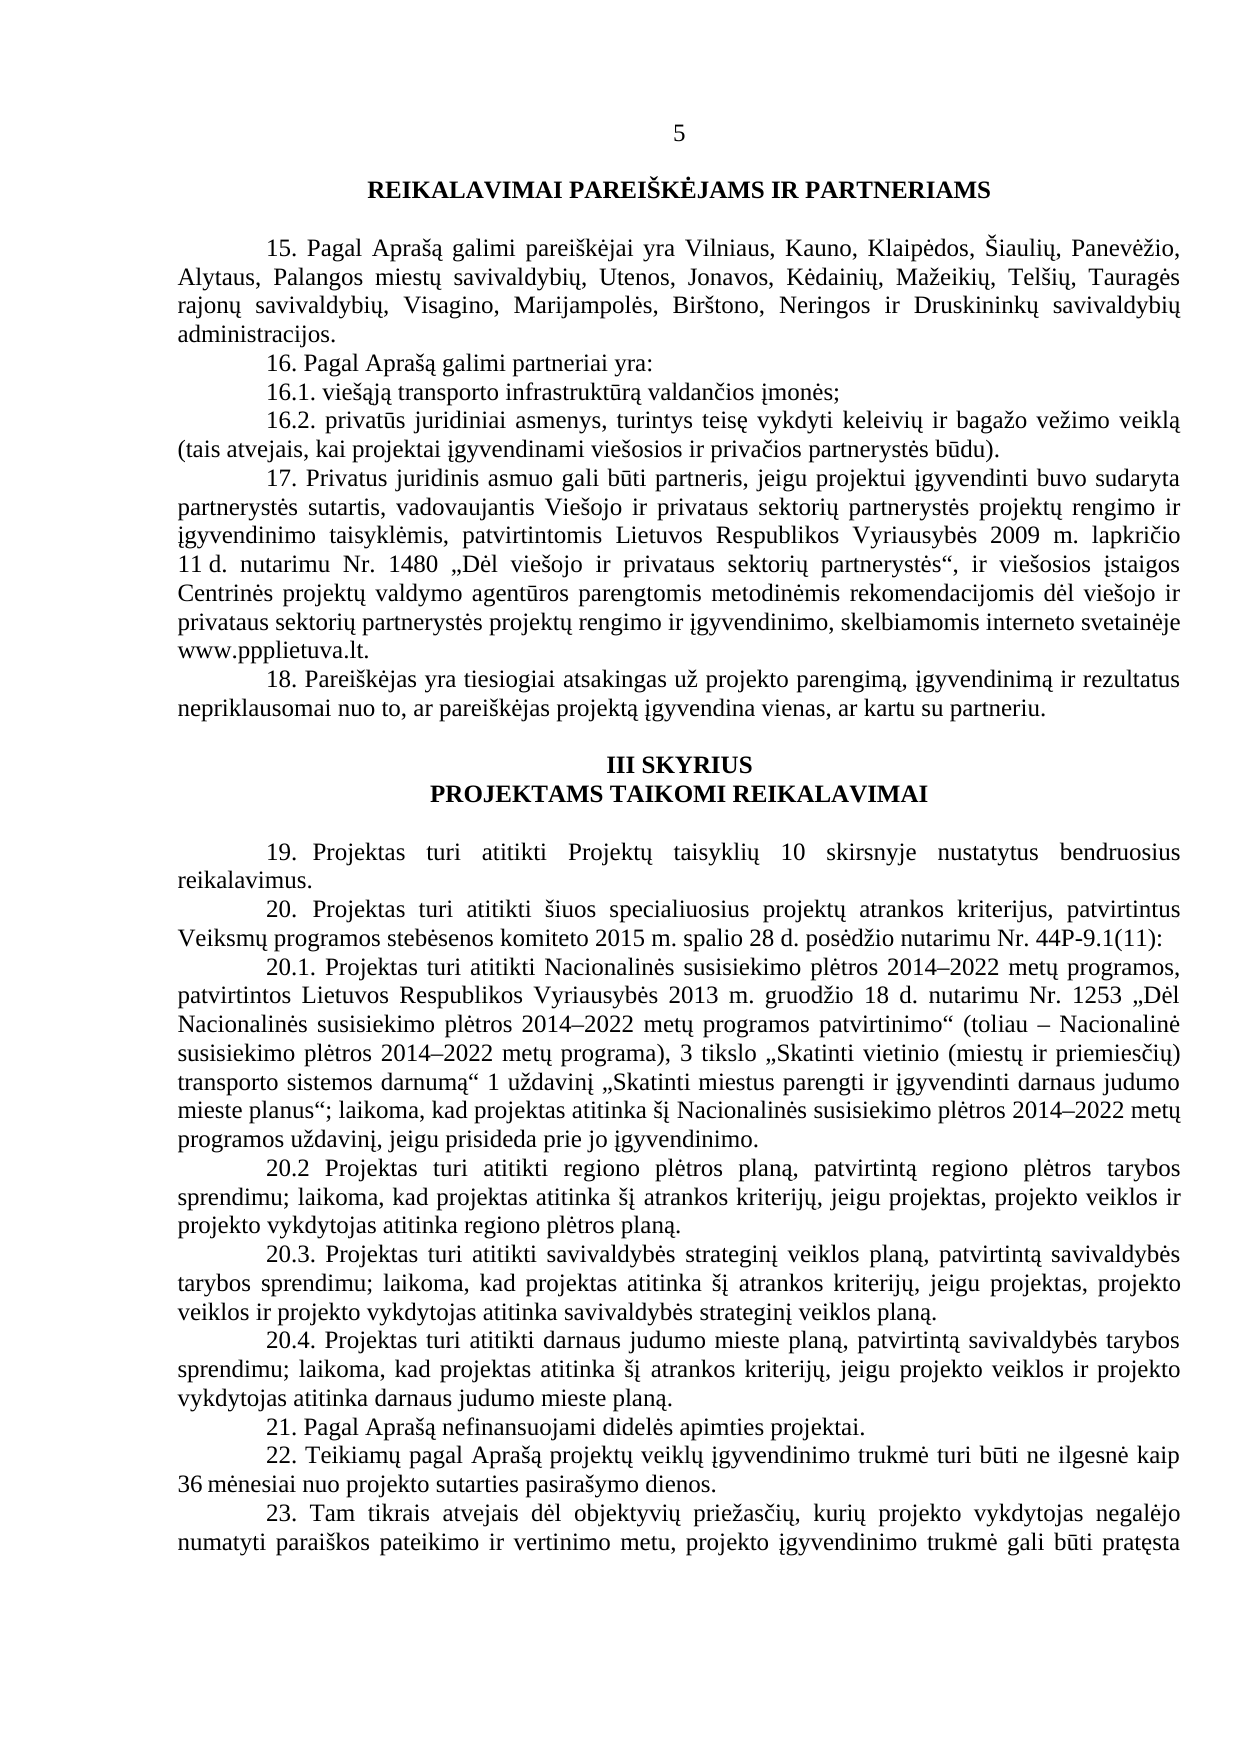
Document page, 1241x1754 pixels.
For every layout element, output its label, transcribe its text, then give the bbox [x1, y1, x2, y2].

text 20.3. Projektas turi atitikti savivaldybės strateginį veiklos planą, patvirtintą savivaldybės tarybos sprendimu; laikoma, kad projektas atitinka šį atrankos kriterijų, jeigu projektas, projekto veiklos ir projekto vykdytojas atitinka savivaldybės strateginį veiklos planą. [177, 1239, 1181, 1326]
text PROJEKTAMS TAIKOMI REIKALAVIMAI [177, 779, 1181, 808]
text III SKYRIUS [177, 751, 1181, 779]
text 20.2 Projektas turi atitikti regiono plėtros planą, patvirtintą regiono plėtros tarybos sprendimu; laikoma, kad projektas atitinka šį atrankos kriterijų, jeigu projektas, projekto veiklos ir projekto vykdytojas atitinka regiono plėtros planą. [177, 1153, 1181, 1239]
text 16. Pagal Aprašą galimi partneriai yra: [177, 348, 1181, 377]
text 19. Projektas turi atitikti Projektų taisyklių 10 skirsnyje nustatytus bendruosius reikalavimus. [177, 837, 1181, 894]
text 20. Projektas turi atitikti šiuos specialiuosius projektų atrankos kriterijus, patvirtintus Veiksmų programos stebėsenos komiteto 2015 m. spalio 28 d. posėdžio nutarimu Nr. 44P-9.1(11): [177, 894, 1181, 952]
text REIKALAVIMAI PAREIŠKĖJAMS IR PARTNERIAMS [177, 176, 1181, 204]
text 17. Privatus juridinis asmuo gali būti partneris, jeigu projektui įgyvendinti buvo sudaryta partnerystės sutartis, vadovaujantis Viešojo ir privataus sektorių partnerystės projektų rengimo ir įgyvendinimo taisyklėmis, patvirtintomis Lietuvos Respublikos Vyriausybės 2009 m. lapkričio 11 d. nutarimu Nr. 1480 „Dėl viešojo ir privataus sektorių partnerystės“, ir viešosios įstaigos Centrinės projektų valdymo agentūros parengtomis metodinėmis rekomendacijomis dėl viešojo ir privataus sektorių partnerystės projektų rengimo ir įgyvendinimo, skelbiamomis interneto svetainėje www.ppplietuva.lt. [177, 463, 1181, 664]
text 15. Pagal Aprašą galimi pareiškėjai yra Vilniaus, Kauno, Klaipėdos, Šiaulių, Panevėžio, Alytaus, Palangos miestų savivaldybių, Utenos, Jonavos, Kėdainių, Mažeikių, Telšių, Tauragės rajonų savivaldybių, Visagino, Marijampolės, Birštono, Neringos ir Druskininkų savivaldybių administracijos. [177, 233, 1181, 348]
text 16.1. viešąją transporto infrastruktūrą valdančios įmonės; [177, 377, 1181, 406]
text 18. Pareiškėjas yra tiesiogiai atsakingas už projekto parengimą, įgyvendinimą ir rezultatus nepriklausomai nuo to, ar pareiškėjas projektą įgyvendina vienas, ar kartu su partneriu. [177, 664, 1181, 722]
text 22. Teikiamų pagal Aprašą projektų veiklų įgyvendinimo trukmė turi būti ne ilgesnė kaip 36 mėnesiai nuo projekto sutarties pasirašymo dienos. [177, 1441, 1181, 1498]
text 20.4. Projektas turi atitikti darnaus judumo mieste planą, patvirtintą savivaldybės tarybos sprendimu; laikoma, kad projektas atitinka šį atrankos kriterijų, jeigu projekto veiklos ir projekto vykdytojas atitinka darnaus judumo mieste planą. [177, 1326, 1181, 1412]
text 16.2. privatūs juridiniai asmenys, turintys teisę vykdyti keleivių ir bagažo vežimo veiklą (tais atvejais, kai projektai įgyvendinami viešosios ir privačios partnerystės būdu). [177, 406, 1181, 463]
text 21. Pagal Aprašą nefinansuojami didelės apimties projektai. [177, 1412, 1181, 1441]
text 23. Tam tikrais atvejais dėl objektyvių priežasčių, kurių projekto vykdytojas negalėjo numatyti paraiškos pateikimo ir vertinimo metu, projekto įgyvendinimo trukmė gali būti pratęsta [177, 1498, 1181, 1556]
text 20.1. Projektas turi atitikti Nacionalinės susisiekimo plėtros 2014–2022 metų programos, patvirtintos Lietuvos Respublikos Vyriausybės 2013 m. gruodžio 18 d. nutarimu Nr. 1253 „Dėl Nacionalinės susisiekimo plėtros 2014–2022 metų programos patvirtinimo“ (toliau – Nacionalinė susisiekimo plėtros 2014–2022 metų programa), 3 tikslo „Skatinti vietinio (miestų ir priemiesčių) transporto sistemos darnumą“ 1 uždavinį „Skatinti miestus parengti ir įgyvendinti darnaus judumo mieste planus“; laikoma, kad projektas atitinka šį Nacionalinės susisiekimo plėtros 2014–2022 metų programos uždavinį, jeigu prisideda prie jo įgyvendinimo. [177, 952, 1181, 1153]
